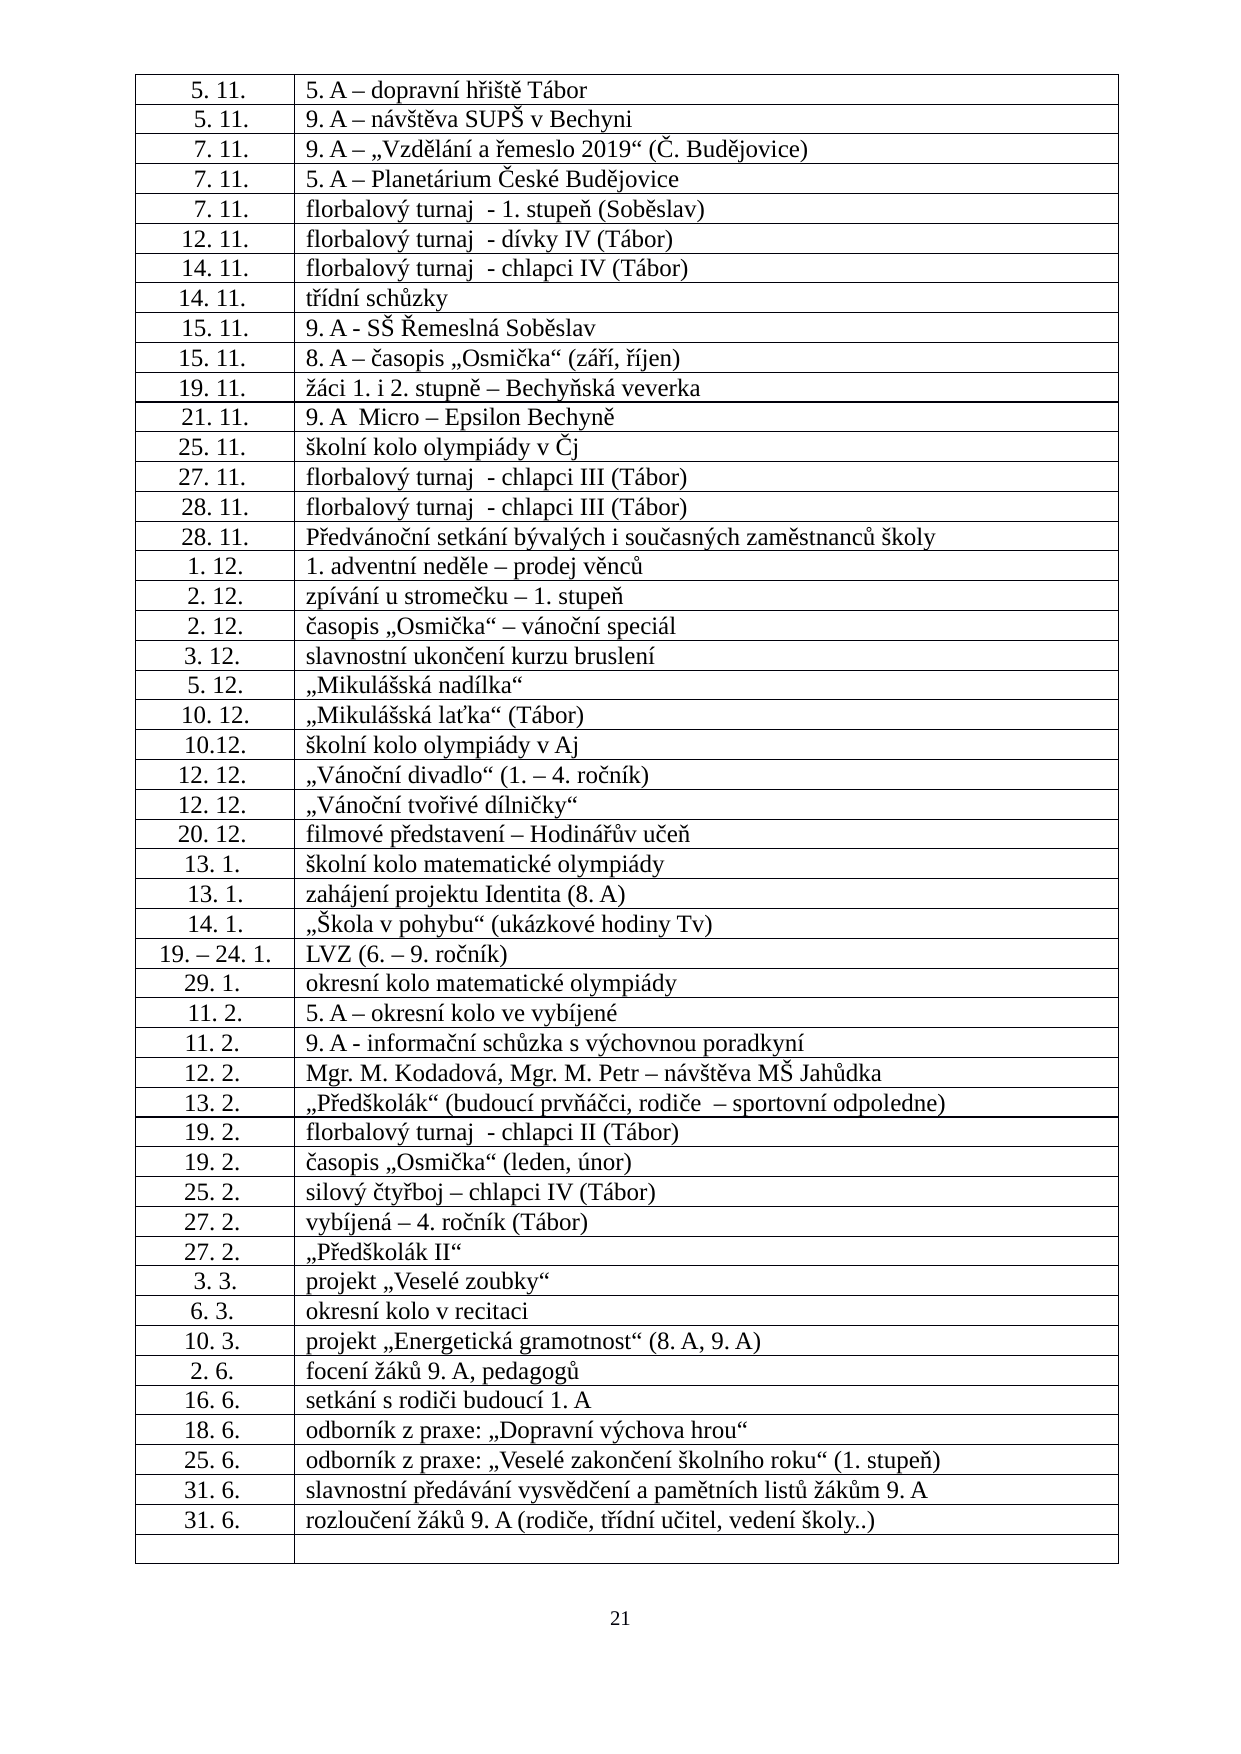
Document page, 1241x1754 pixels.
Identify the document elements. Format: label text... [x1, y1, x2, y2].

table_cell 19. 2. [136, 1147, 294, 1176]
table_cell „Mikulášská nadílka“ [295, 671, 1118, 699]
table_cell silový čtyřboj – chlapci IV (Tábor) [295, 1177, 1118, 1206]
table_cell 1. adventní neděle – prodej věnců [295, 551, 1118, 580]
table_cell 13. 1. [136, 879, 294, 908]
table_cell 7. 11. [136, 194, 294, 223]
table_cell 27. 2. [136, 1207, 294, 1236]
table_cell florbalový turnaj - chlapci II (Tábor) [295, 1118, 1118, 1146]
table_cell 10. 12. [136, 700, 294, 729]
table_cell 12. 11. [136, 224, 294, 252]
table_cell 31. 6. [136, 1505, 294, 1533]
table_cell 9. A – návštěva SUPŠ v Bechyni [295, 105, 1118, 133]
table_cell 5. 12. [136, 671, 294, 699]
table_cell Mgr. M. Kodadová, Mgr. M. Petr – návštěva MŠ Jahůdka [295, 1058, 1118, 1087]
table_cell 5. A – okresní kolo ve vybíjené [295, 998, 1118, 1027]
table_cell žáci 1. i 2. stupně – Bechyňská veverka [295, 373, 1118, 401]
table_cell 11. 2. [136, 998, 294, 1027]
table_cell 9. A - informační schůzka s výchovnou poradkyní [295, 1028, 1118, 1057]
table_cell 19. – 24. 1. [136, 939, 294, 967]
table_cell 1. 12. [136, 551, 294, 580]
table_cell setkání s rodiči budoucí 1. A [295, 1386, 1118, 1414]
table_cell školní kolo olympiády v Čj [295, 432, 1118, 461]
table_cell 14. 1. [136, 909, 294, 938]
table_cell slavnostní předávání vysvědčení a pamětních listů žákům 9. A [295, 1475, 1118, 1504]
table_cell LVZ (6. – 9. ročník) [295, 939, 1118, 967]
table_cell 9. A – „Vzdělání a řemeslo 2019“ (Č. Budějovice) [295, 134, 1118, 163]
table_cell časopis „Osmička“ – vánoční speciál [295, 611, 1118, 640]
table_cell 11. 2. [136, 1028, 294, 1057]
table_cell okresní kolo v recitaci [295, 1296, 1118, 1325]
table_cell 2. 12. [136, 581, 294, 610]
table_cell „Vánoční tvořivé dílničky“ [295, 790, 1118, 818]
table_cell 27. 2. [136, 1237, 294, 1265]
table_cell odborník z praxe: „Dopravní výchova hrou“ [295, 1415, 1118, 1444]
table_cell 9. A - SŠ Řemeslná Soběslav [295, 313, 1118, 342]
table_cell focení žáků 9. A, pedagogů [295, 1356, 1118, 1384]
table_cell rozloučení žáků 9. A (rodiče, třídní učitel, vedení školy..) [295, 1505, 1118, 1533]
table_cell 12. 2. [136, 1058, 294, 1087]
table_cell 12. 12. [136, 760, 294, 789]
table_cell 2. 12. [136, 611, 294, 640]
table_cell 14. 11. [136, 254, 294, 282]
table_cell Předvánoční setkání bývalých i současných zaměstnanců školy [295, 522, 1118, 550]
table_cell 10. 3. [136, 1326, 294, 1355]
table_cell slavnostní ukončení kurzu bruslení [295, 641, 1118, 669]
table_cell třídní schůzky [295, 283, 1118, 312]
table_cell 9. A Micro – Epsilon Bechyně [295, 403, 1118, 431]
table_cell 13. 2. [136, 1088, 294, 1116]
table_cell 28. 11. [136, 522, 294, 550]
table_cell filmové představení – Hodinářův učeň [295, 820, 1118, 848]
table_cell 25. 11. [136, 432, 294, 461]
table_cell projekt „Energetická gramotnost“ (8. A, 9. A) [295, 1326, 1118, 1355]
table_cell 18. 6. [136, 1415, 294, 1444]
table_cell školní kolo olympiády v Aj [295, 730, 1118, 759]
table_cell 21. 11. [136, 403, 294, 431]
table_cell 28. 11. [136, 492, 294, 521]
table_cell 27. 11. [136, 462, 294, 491]
table_cell florbalový turnaj - chlapci III (Tábor) [295, 492, 1118, 521]
table_cell [136, 1535, 294, 1563]
table_cell 13. 1. [136, 849, 294, 878]
table_cell florbalový turnaj - chlapci IV (Tábor) [295, 254, 1118, 282]
table_cell 10.12. [136, 730, 294, 759]
table_cell 3. 12. [136, 641, 294, 669]
table_cell 7. 11. [136, 134, 294, 163]
table_cell 19. 11. [136, 373, 294, 401]
table_cell florbalový turnaj - chlapci III (Tábor) [295, 462, 1118, 491]
table_cell „Mikulášská laťka“ (Tábor) [295, 700, 1118, 729]
table_cell 19. 2. [136, 1118, 294, 1146]
table_cell vybíjená – 4. ročník (Tábor) [295, 1207, 1118, 1236]
table_cell 6. 3. [136, 1296, 294, 1325]
table_cell 15. 11. [136, 343, 294, 372]
table_cell „Vánoční divadlo“ (1. – 4. ročník) [295, 760, 1118, 789]
table_cell školní kolo matematické olympiády [295, 849, 1118, 878]
table_cell 8. A – časopis „Osmička“ (září, říjen) [295, 343, 1118, 372]
table_cell 5. A – Planetárium České Budějovice [295, 164, 1118, 193]
table_cell 5. A – dopravní hřiště Tábor [295, 75, 1118, 103]
table_cell „Škola v pohybu“ (ukázkové hodiny Tv) [295, 909, 1118, 938]
table_cell „Předškolák“ (budoucí prvňáčci, rodiče – sportovní odpoledne) [295, 1088, 1118, 1116]
table_cell zahájení projektu Identita (8. A) [295, 879, 1118, 908]
table_cell „Předškolák II“ [295, 1237, 1118, 1265]
table_cell 14. 11. [136, 283, 294, 312]
table_cell projekt „Veselé zoubky“ [295, 1266, 1118, 1295]
table_cell 7. 11. [136, 164, 294, 193]
table_cell 3. 3. [136, 1266, 294, 1295]
table_cell okresní kolo matematické olympiády [295, 969, 1118, 997]
table_cell [295, 1535, 1118, 1563]
table_cell 5. 11. [136, 105, 294, 133]
table_cell 16. 6. [136, 1386, 294, 1414]
table_cell 29. 1. [136, 969, 294, 997]
table_cell florbalový turnaj - 1. stupeň (Soběslav) [295, 194, 1118, 223]
table_cell 2. 6. [136, 1356, 294, 1384]
table_cell odborník z praxe: „Veselé zakončení školního roku“ (1. stupeň) [295, 1445, 1118, 1474]
table_cell časopis „Osmička“ (leden, únor) [295, 1147, 1118, 1176]
table_cell 15. 11. [136, 313, 294, 342]
table_cell 31. 6. [136, 1475, 294, 1504]
table_cell 25. 2. [136, 1177, 294, 1206]
table_cell 20. 12. [136, 820, 294, 848]
table_cell 25. 6. [136, 1445, 294, 1474]
table_cell 5. 11. [136, 75, 294, 103]
table_cell 12. 12. [136, 790, 294, 818]
table_cell florbalový turnaj - dívky IV (Tábor) [295, 224, 1118, 252]
table_cell zpívání u stromečku – 1. stupeň [295, 581, 1118, 610]
